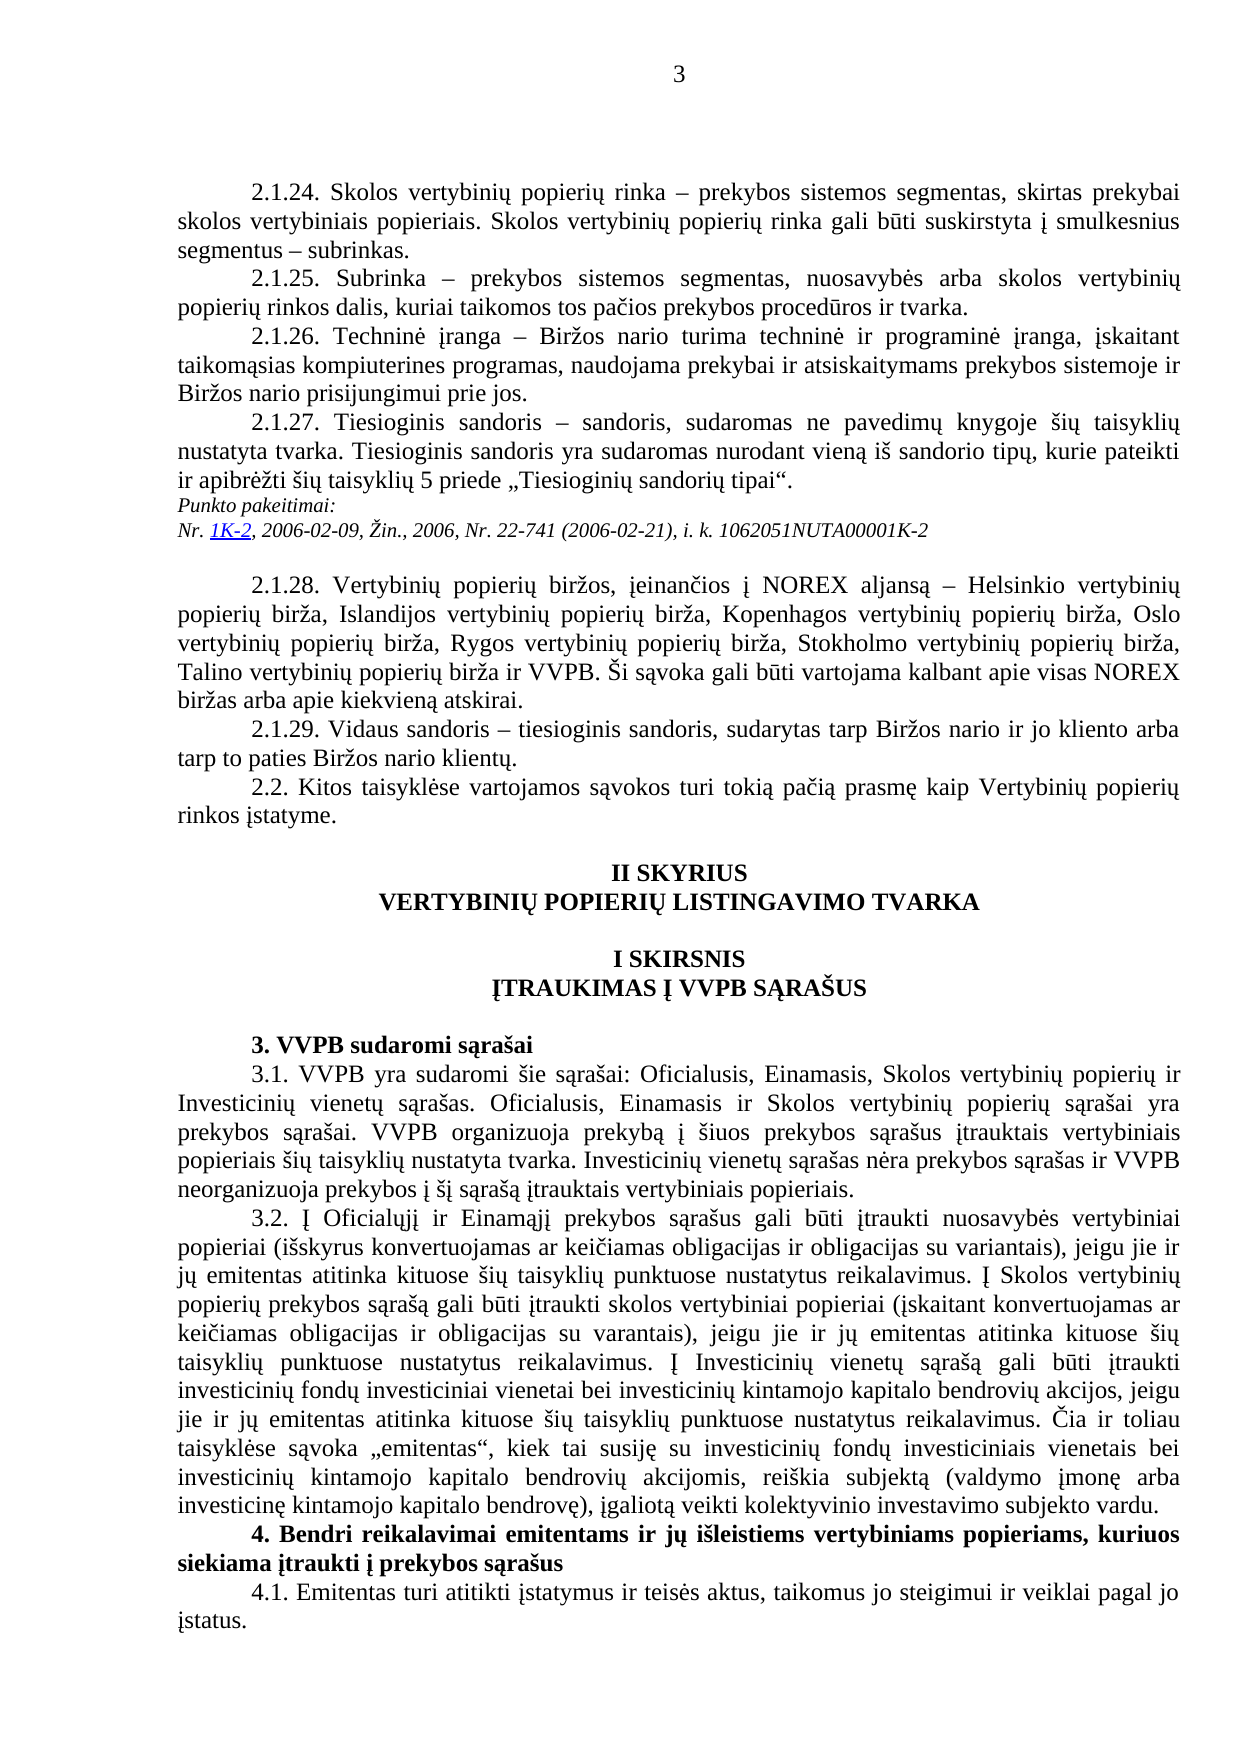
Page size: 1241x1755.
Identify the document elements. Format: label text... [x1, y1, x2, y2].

text I SKIRSNIS [177, 944, 1181, 973]
text 2.1.28. Vertybinių popierių biržos, įeinančios į NOREX aljansą – Helsinkio vertybinių popierių birža, Islandijos vertybinių popierių birža, Kopenhagos vertybinių popierių birža, Oslo vertybinių popierių birža, Rygos vertybinių popierių birža, Stokholmo vertybinių popierių birža, Talino vertybinių popierių birža ir VVPB. Ši sąvoka gali būti vartojama kalbant apie visas NOREX biržas arba apie kiekvieną atskirai. [177, 570, 1181, 714]
text VERTYBINIŲ POPIERIŲ LISTINGAVIMO TVARKA [177, 887, 1181, 915]
text 2.1.25. Subrinka – prekybos sistemos segmentas, nuosavybės arba skolos vertybinių popierių rinkos dalis, kuriai taikomos tos pačios prekybos procedūros ir tvarka. [177, 263, 1181, 321]
text Punkto pakeitimai: [177, 493, 1181, 517]
text 3.2. Į Oficialųjį ir Einamąjį prekybos sąrašus gali būti įtraukti nuosavybės vertybiniai popieriai (išskyrus konvertuojamas ar keičiamas obligacijas ir obligacijas su variantais), jeigu jie ir jų emitentas atitinka kituose šių taisyklių punktuose nustatytus reikalavimus. Į Skolos vertybinių popierių prekybos sąrašą gali būti įtraukti skolos vertybiniai popieriai (įskaitant konvertuojamas ar keičiamas obligacijas ir obligacijas su varantais), jeigu jie ir jų emitentas atitinka kituose šių taisyklių punktuose nustatytus reikalavimus. Į Investicinių vienetų sąrašą gali būti įtraukti investicinių fondų investiciniai vienetai bei investicinių kintamojo kapitalo bendrovių akcijos, jeigu jie ir jų emitentas atitinka kituose šių taisyklių punktuose nustatytus reikalavimus. Čia ir toliau taisyklėse sąvoka „emitentas“, kiek tai susiję su investicinių fondų investiciniais vienetais bei investicinių kintamojo kapitalo bendrovių akcijomis, reiškia subjektą (valdymo įmonę arba investicinę kintamojo kapitalo bendrovę), įgaliotą veikti kolektyvinio investavimo subjekto vardu. [177, 1203, 1181, 1519]
text 2.1.27. Tiesioginis sandoris – sandoris, sudaromas ne pavedimų knygoje šių taisyklių nustatyta tvarka. Tiesioginis sandoris yra sudaromas nurodant vieną iš sandorio tipų, kurie pateikti ir apibrėžti šių taisyklių 5 priede „Tiesioginių sandorių tipai“. [177, 407, 1181, 493]
text 2.2. Kitos taisyklėse vartojamos sąvokos turi tokią pačią prasmę kaip Vertybinių popierių rinkos įstatyme. [177, 772, 1181, 829]
text 4.1. Emitentas turi atitikti įstatymus ir teisės aktus, taikomus jo steigimui ir veiklai pagal jo įstatus. [177, 1577, 1181, 1634]
text ĮTRAUKIMAS Į VVPB SĄRAŠUS [177, 973, 1181, 1002]
text 2.1.26. Techninė įranga – Biržos nario turima techninė ir programinė įranga, įskaitant taikomąsias kompiuterines programas, naudojama prekybai ir atsiskaitymams prekybos sistemoje ir Biržos nario prisijungimui prie jos. [177, 321, 1181, 407]
text 4. Bendri reikalavimai emitentams ir jų išleistiems vertybiniams popieriams, kuriuos siekiama įtraukti į prekybos sąrašus [177, 1519, 1181, 1577]
text 2.1.24. Skolos vertybinių popierių rinka – prekybos sistemos segmentas, skirtas prekybai skolos vertybiniais popieriais. Skolos vertybinių popierių rinka gali būti suskirstyta į smulkesnius segmentus – subrinkas. [177, 177, 1181, 263]
text 3.1. VVPB yra sudaromi šie sąrašai: Oficialusis, Einamasis, Skolos vertybinių popierių ir Investicinių vienetų sąrašas. Oficialusis, Einamasis ir Skolos vertybinių popierių sąrašai yra prekybos sąrašai. VVPB organizuoja prekybą į šiuos prekybos sąrašus įtrauktais vertybiniais popieriais šių taisyklių nustatyta tvarka. Investicinių vienetų sąrašas nėra prekybos sąrašas ir VVPB neorganizuoja prekybos į šį sąrašą įtrauktais vertybiniais popieriais. [177, 1059, 1181, 1203]
text 3. VVPB sudaromi sąrašai [177, 1030, 1181, 1059]
text 2.1.29. Vidaus sandoris – tiesioginis sandoris, sudarytas tarp Biržos nario ir jo kliento arba tarp to paties Biržos nario klientų. [177, 714, 1181, 772]
text II SKYRIUS [177, 858, 1181, 887]
text Nr. 1K-2, 2006-02-09, Žin., 2006, Nr. 22-741 (2006-02-21), i. k. 1062051NUTA00001K-2 [177, 517, 1181, 542]
